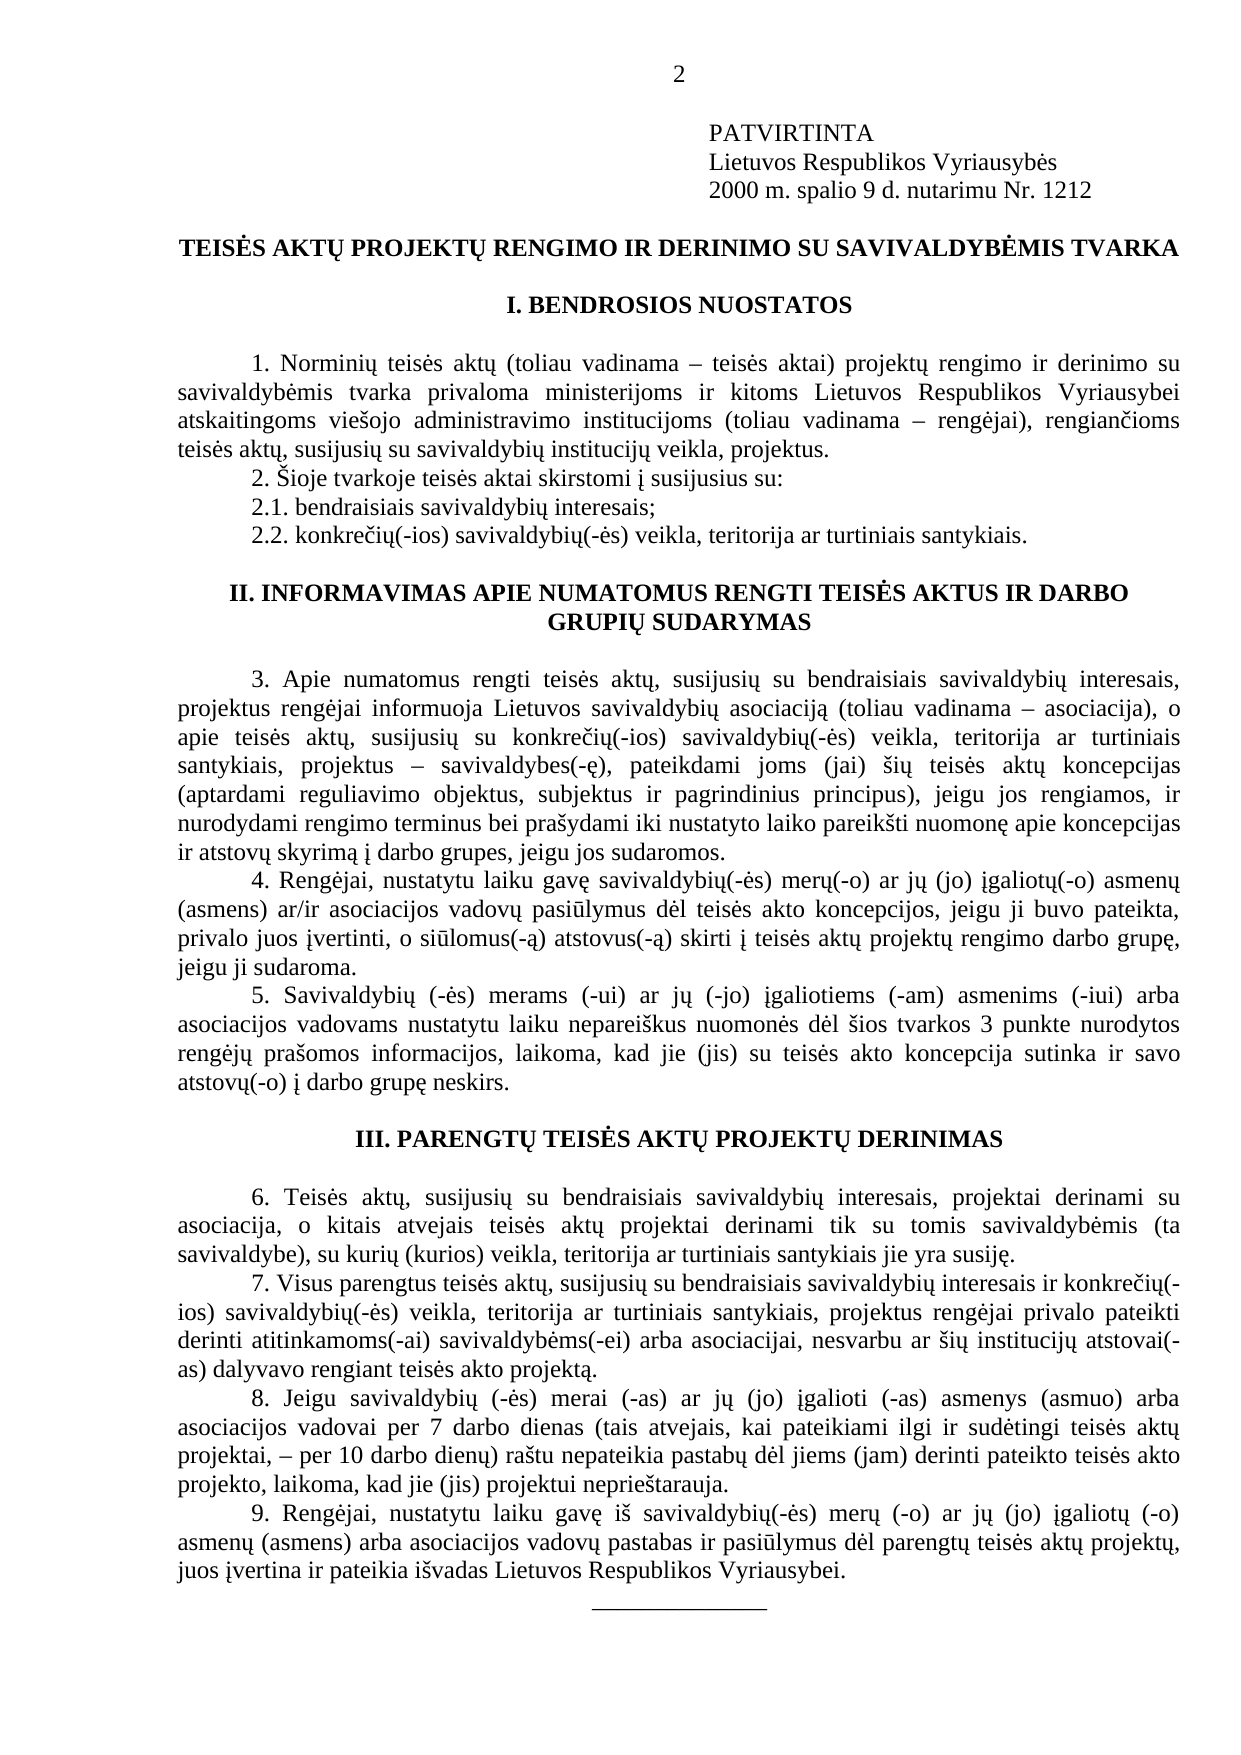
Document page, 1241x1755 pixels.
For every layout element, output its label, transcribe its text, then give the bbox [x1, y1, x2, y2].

text III. PARENGTŲ TEISĖS AKTŲ PROJEKTŲ DERINIMAS [177, 1124, 1181, 1153]
text 2.2. konkrečių(-ios) savivaldybių(-ės) veikla, teritorija ar turtiniais santykiais. [177, 521, 1181, 549]
text 2.1. bendraisiais savivaldybių interesais; [177, 492, 1181, 521]
text 2000 m. spalio 9 d. nutarimu Nr. 1212 [177, 176, 1181, 204]
text TEISĖS AKTŲ PROJEKTŲ RENGIMO IR DERINIMO SU SAVIVALDYBĖMIS TVARKA [177, 233, 1181, 262]
text 9. Rengėjai, nustatytu laiku gavę iš savivaldybių(-ės) merų (-o) ar jų (jo) įgaliotų (-o) asmenų (asmens) arba asociacijos vadovų pastabas ir pasiūlymus dėl parengtų teisės aktų projektų, juos įvertina ir pateikia išvadas Lietuvos Respublikos Vyriausybei. [177, 1498, 1181, 1584]
text Patvirtinta [177, 118, 1181, 147]
text 8. Jeigu savivaldybių (-ės) merai (-as) ar jų (jo) įgalioti (-as) asmenys (asmuo) arba asociacijos vadovai per 7 darbo dienas (tais atvejais, kai pateikiami ilgi ir sudėtingi teisės aktų projektai, – per 10 darbo dienų) raštu nepateikia pastabų dėl jiems (jam) derinti pateikto teisės akto projekto, laikoma, kad jie (jis) projektui neprieštarauja. [177, 1383, 1181, 1498]
text 7. Visus parengtus teisės aktų, susijusių su bendraisiais savivaldybių interesais ir konkrečių(-ios) savivaldybių(-ės) veikla, teritorija ar turtiniais santykiais, projektus rengėjai privalo pateikti derinti atitinkamoms(-ai) savivaldybėms(-ei) arba asociacijai, nesvarbu ar šių institucijų atstovai(-as) dalyvavo rengiant teisės akto projektą. [177, 1268, 1181, 1383]
text 2. Šioje tvarkoje teisės aktai skirstomi į susijusius su: [177, 463, 1181, 492]
text I. BENDROSIOS NUOSTATOS [177, 291, 1181, 319]
text 5. Savivaldybių (-ės) merams (-ui) ar jų (-jo) įgaliotiems (-am) asmenims (-iui) arba asociacijos vadovams nustatytu laiku nepareiškus nuomonės dėl šios tvarkos 3 punkte nurodytos rengėjų prašomos informacijos, laikoma, kad jie (jis) su teisės akto koncepcija sutinka ir savo atstovų(-o) į darbo grupę neskirs. [177, 981, 1181, 1096]
text 6. Teisės aktų, susijusių su bendraisiais savivaldybių interesais, projektai derinami su asociacija, o kitais atvejais teisės aktų projektai derinami tik su tomis savivaldybėmis (ta savivaldybe), su kurių (kurios) veikla, teritorija ar turtiniais santykiais jie yra susiję. [177, 1182, 1181, 1268]
text ______________ [177, 1584, 1181, 1613]
text Lietuvos Respublikos Vyriausybės [177, 147, 1181, 176]
text 1. Norminių teisės aktų (toliau vadinama – teisės aktai) projektų rengimo ir derinimo su savivaldybėmis tvarka privaloma ministerijoms ir kitoms Lietuvos Respublikos Vyriausybei atskaitingoms viešojo administravimo institucijoms (toliau vadinama – rengėjai), rengiančioms teisės aktų, susijusių su savivaldybių institucijų veikla, projektus. [177, 348, 1181, 463]
text II. INFORMAVIMAS APIE NUMATOMUS RENGTI TEISĖS AKTUS IR DARBO GRUPIŲ SUDARYMAS [177, 578, 1181, 636]
text 3. Apie numatomus rengti teisės aktų, susijusių su bendraisiais savivaldybių interesais, projektus rengėjai informuoja Lietuvos savivaldybių asociaciją (toliau vadinama – asociacija), o apie teisės aktų, susijusių su konkrečių(-ios) savivaldybių(-ės) veikla, teritorija ar turtiniais santykiais, projektus – savivaldybes(-ę), pateikdami joms (jai) šių teisės aktų koncepcijas (aptardami reguliavimo objektus, subjektus ir pagrindinius principus), jeigu jos rengiamos, ir nurodydami rengimo terminus bei prašydami iki nustatyto laiko pareikšti nuomonę apie koncepcijas ir atstovų skyrimą į darbo grupes, jeigu jos sudaromos. [177, 664, 1181, 866]
text 4. Rengėjai, nustatytu laiku gavę savivaldybių(-ės) merų(-o) ar jų (jo) įgaliotų(-o) asmenų (asmens) ar/ir asociacijos vadovų pasiūlymus dėl teisės akto koncepcijos, jeigu ji buvo pateikta, privalo juos įvertinti, o siūlomus(-ą) atstovus(-ą) skirti į teisės aktų projektų rengimo darbo grupę, jeigu ji sudaroma. [177, 866, 1181, 981]
